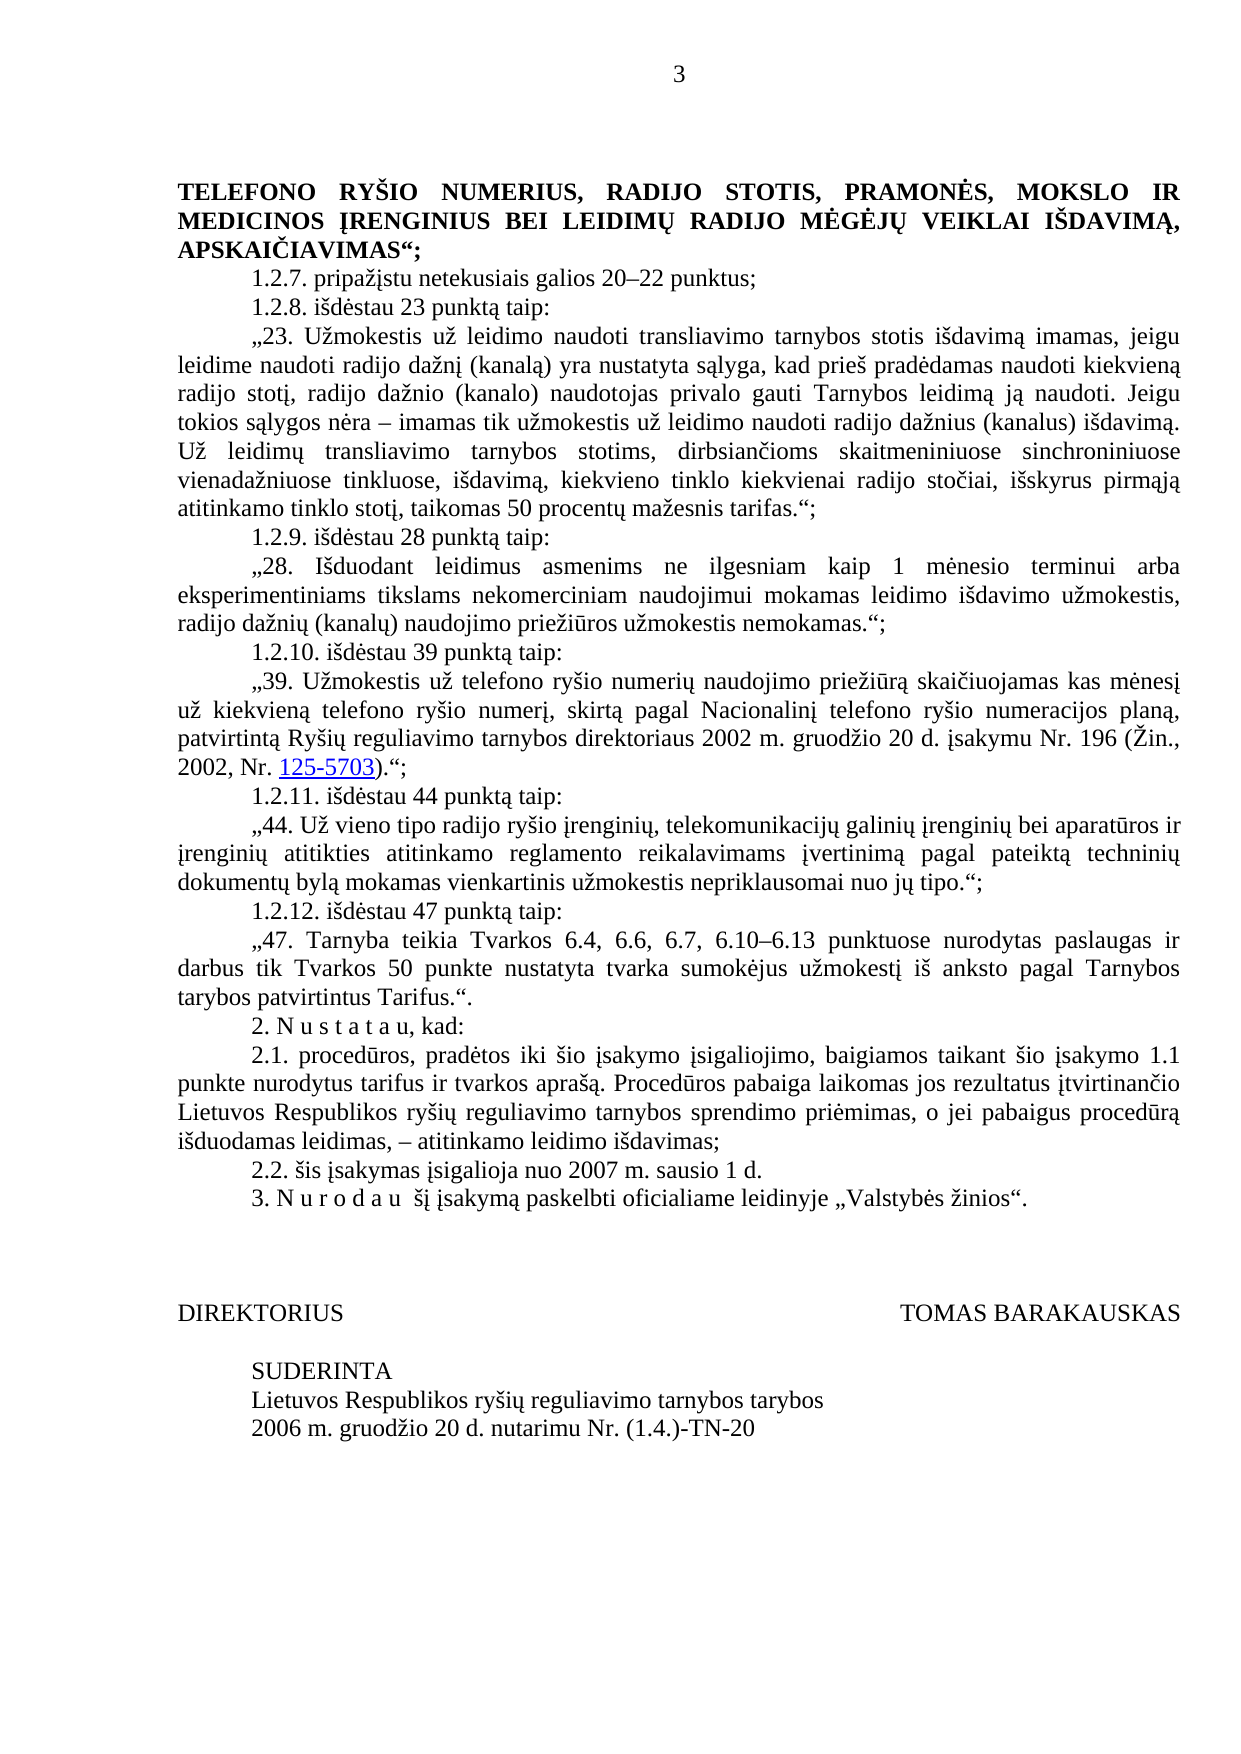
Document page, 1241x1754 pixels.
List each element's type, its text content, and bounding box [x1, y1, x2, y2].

text 1.2.10. išdėstau 39 punktą taip: [177, 637, 1181, 666]
text „47. Tarnyba teikia Tvarkos 6.4, 6.6, 6.7, 6.10–6.13 punktuose nurodytas paslaugas ir darbus tik Tvarkos 50 punkte nustatyta tvarka sumokėjus užmokestį iš anksto pagal Tarnybos tarybos patvirtintus Tarifus.“. [177, 925, 1181, 1011]
text 1.2.7. pripažįstu netekusiais galios 20–22 punktus; [177, 263, 1181, 292]
text 3. Nurodau šį įsakymą paskelbti oficialiame leidinyje „Valstybės žinios“. [177, 1183, 1181, 1212]
text 1.2.12. išdėstau 47 punktą taip: [177, 896, 1181, 925]
text 1.2.11. išdėstau 44 punktą taip: [177, 781, 1181, 810]
text „23. Užmokestis už leidimo naudoti transliavimo tarnybos stotis išdavimą imamas, jeigu leidime naudoti radijo dažnį (kanalą) yra nustatyta sąlyga, kad prieš pradėdamas naudoti kiekvieną radijo stotį, radijo dažnio (kanalo) naudotojas privalo gauti Tarnybos leidimą ją naudoti. Jeigu tokios sąlygos nėra – imamas tik užmokestis už leidimo naudoti radijo dažnius (kanalus) išdavimą. Už leidimų transliavimo tarnybos stotims, dirbsiančioms skaitmeniniuose sinchroniniuose vienadažniuose tinkluose, išdavimą, kiekvieno tinklo kiekvienai radijo stočiai, išskyrus pirmąją atitinkamo tinklo stotį, taikomas 50 procentų mažesnis tarifas.“; [177, 321, 1181, 522]
text „44. Už vieno tipo radijo ryšio įrenginių, telekomunikacijų galinių įrenginių bei aparatūros ir įrenginių atitikties atitinkamo reglamento reikalavimams įvertinimą pagal pateiktą techninių dokumentų bylą mokamas vienkartinis užmokestis nepriklausomai nuo jų tipo.“; [177, 810, 1181, 896]
text 2.2. šis įsakymas įsigalioja nuo 2007 m. sausio 1 d. [177, 1155, 1181, 1183]
text „28. Išduodant leidimus asmenims ne ilgesniam kaip 1 mėnesio terminui arba eksperimentiniams tikslams nekomerciniam naudojimui mokamas leidimo išdavimo užmokestis, radijo dažnių (kanalų) naudojimo priežiūros užmokestis nemokamas.“; [177, 551, 1181, 637]
text 2006 m. gruodžio 20 d. nutarimu Nr. (1.4.)-TN-20 [177, 1413, 1181, 1442]
text 2.1. procedūros, pradėtos iki šio įsakymo įsigaliojimo, baigiamos taikant šio įsakymo 1.1 punkte nurodytus tarifus ir tvarkos aprašą. Procedūros pabaiga laikomas jos rezultatus įtvirtinančio Lietuvos Respublikos ryšių reguliavimo tarnybos sprendimo priėmimas, o jei pabaigus procedūrą išduodamas leidimas, – atitinkamo leidimo išdavimas; [177, 1040, 1181, 1155]
text DIREKTORIUS TOMAS BARAKAUSKAS [177, 1298, 1181, 1327]
text „39. Užmokestis už telefono ryšio numerių naudojimo priežiūrą skaičiuojamas kas mėnesį už kiekvieną telefono ryšio numerį, skirtą pagal Nacionalinį telefono ryšio numeracijos planą, patvirtintą Ryšių reguliavimo tarnybos direktoriaus 2002 m. gruodžio 20 d. įsakymu Nr. 196 (Žin., 2002, Nr. 125-5703).“; [177, 666, 1181, 781]
text TELEFONO RYŠIO NUMERIUS, RADIJO STOTIS, PRAMONĖS, MOKSLO IR MEDICINOS ĮRENGINIUS BEI LEIDIMŲ RADIJO MĖGĖJŲ VEIKLAI IŠDAVIMĄ, APSKAIČIAVIMAS“; [177, 177, 1181, 263]
text 1.2.9. išdėstau 28 punktą taip: [177, 522, 1181, 551]
text 2. Nustatau, kad: [177, 1011, 1181, 1040]
text SUDERINTA [177, 1356, 1181, 1385]
text Lietuvos Respublikos ryšių reguliavimo tarnybos tarybos [177, 1385, 1181, 1413]
text 1.2.8. išdėstau 23 punktą taip: [177, 292, 1181, 321]
